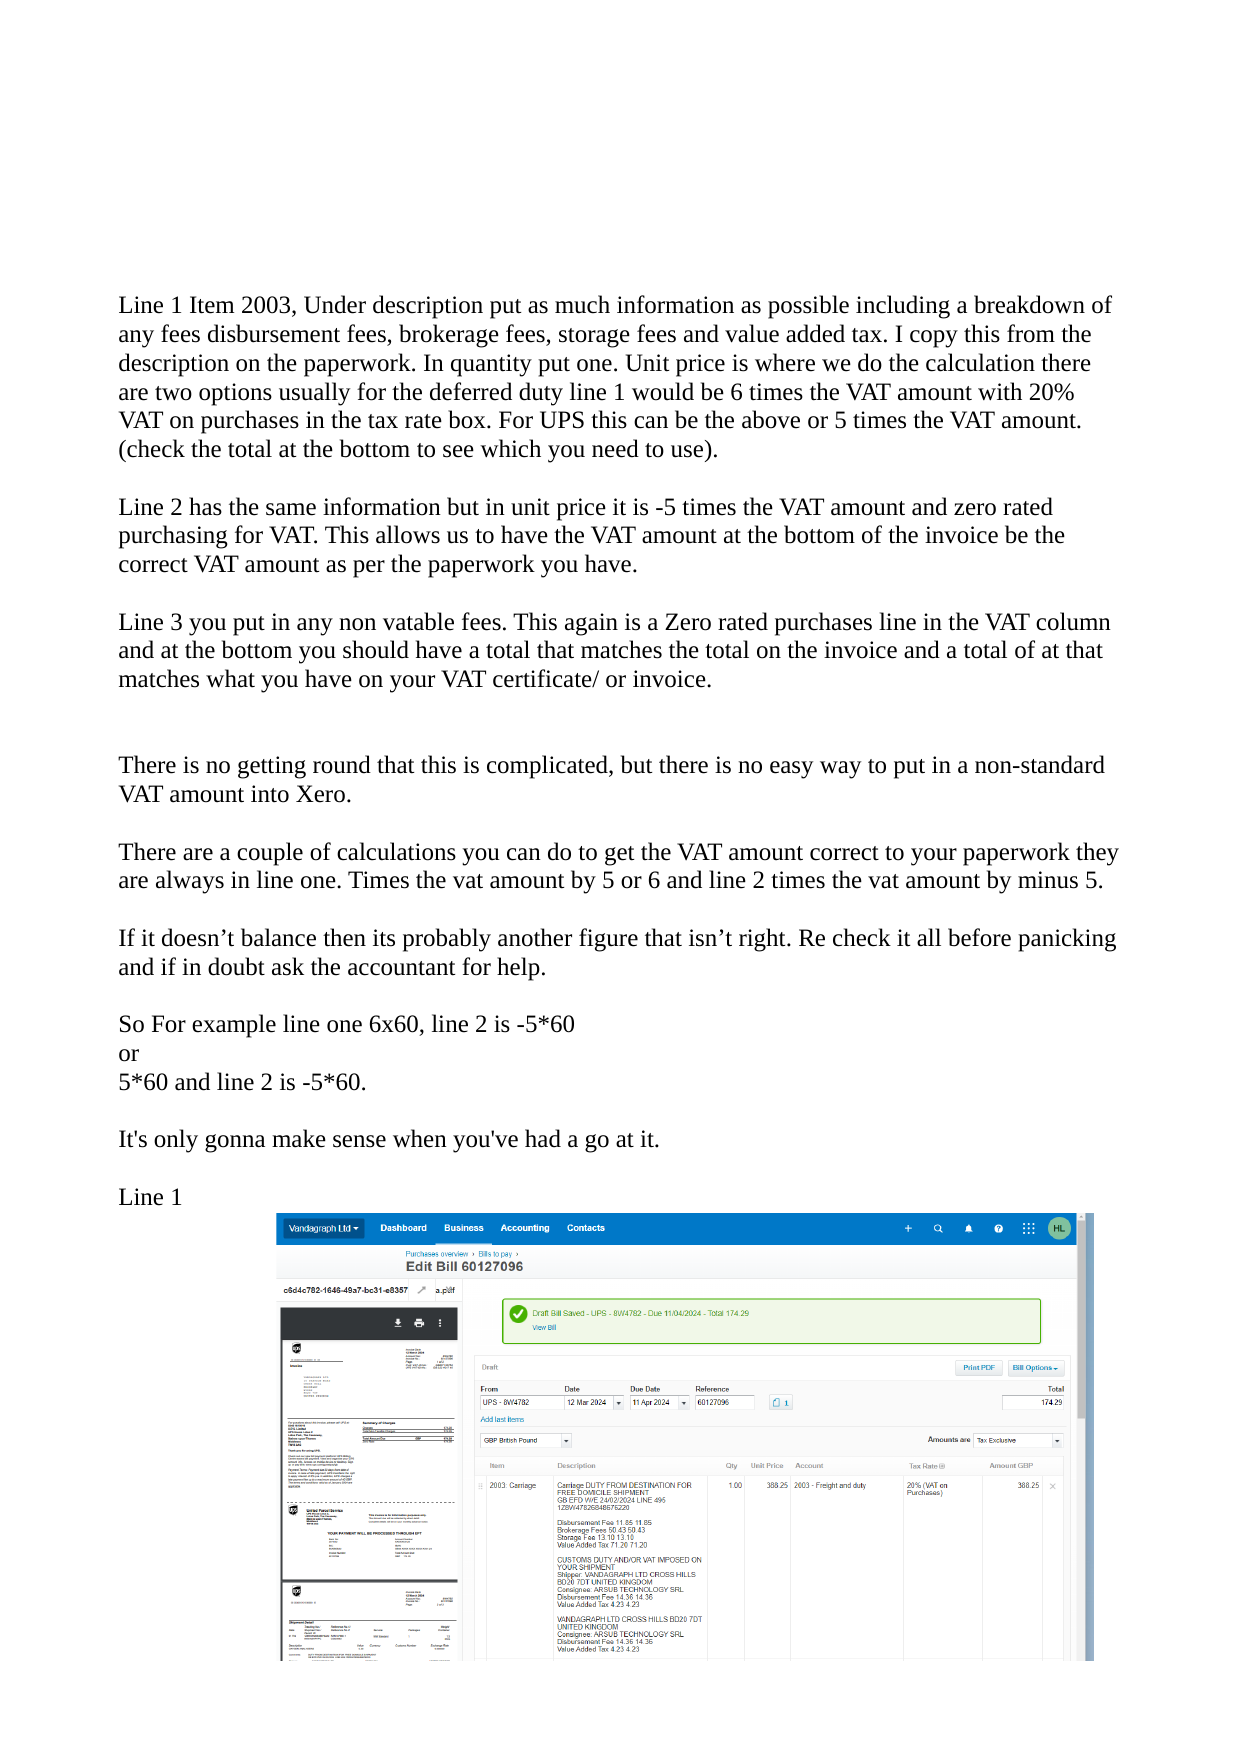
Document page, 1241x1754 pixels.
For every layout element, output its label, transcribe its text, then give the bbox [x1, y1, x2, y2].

text or [118, 1038, 1122, 1067]
text There are a couple of calculations you can do to get the VAT amount correct to your paperwork they are always in line one. Times the vat amount by 5 or 6 and line 2 times the vat amount by minus 5. [118, 837, 1122, 894]
text It's only gonna make sense when you've had a go at it. [118, 1124, 1122, 1153]
text Line 2 has the same information but in unit price it is -5 times the VAT amount and zero rated purchasing for VAT. This allows us to have the VAT amount at the bottom of the invoice be the correct VAT amount as per the paperwork you have. [118, 492, 1122, 578]
text Line 1 [118, 1182, 1122, 1211]
text 5*60 and line 2 is -5*60. [118, 1067, 1122, 1096]
text If it doesn’t balance then its probably another figure that isn’t right. Re check it all before panicking and if in doubt ask the accountant for help. [118, 923, 1122, 981]
text There is no getting round that this is complicated, but there is no easy way to put in a non-standard VAT amount into Xero. [118, 751, 1122, 808]
picture [276, 1213, 1094, 1661]
text Line 1 Item 2003, Under description put as much information as possible including a breakdown of any fees disbursement fees, brokerage fees, storage fees and value added tax. I copy this from the description on the paperwork. In quantity put one. Unit price is where we do the calculation there are two options usually for the deferred duty line 1 would be 6 times the VAT amount with 20% VAT on purchases in the tax rate box. For UPS this can be the above or 5 times the VAT amount. (check the total at the bottom to see which you need to use). [118, 291, 1122, 463]
text So For example line one 6x60, line 2 is -5*60 [118, 1009, 1122, 1038]
text Line 3 you put in any non vatable fees. This again is a Zero rated purchases line in the VAT column and at the bottom you should have a total that matches the total on the invoice and a total of at that matches what you have on your VAT certificate/ or invoice. [118, 607, 1122, 693]
